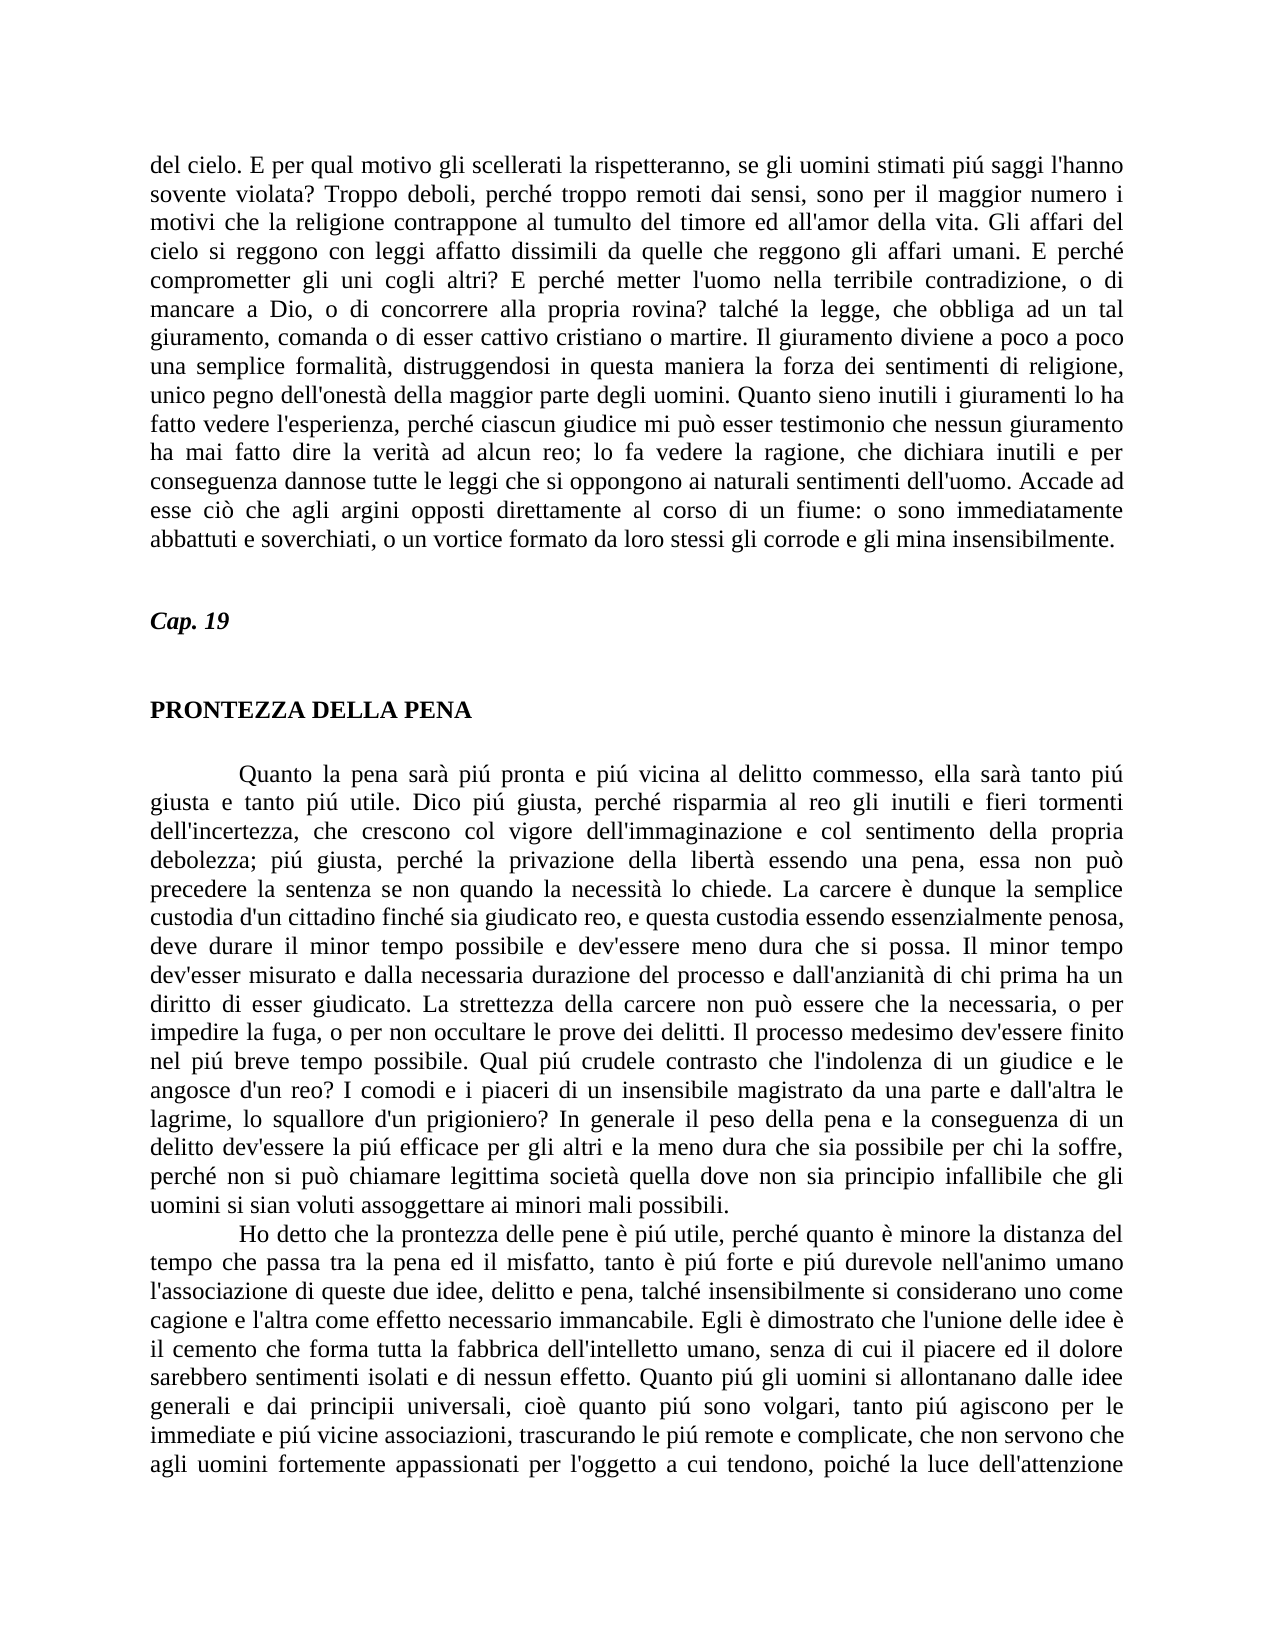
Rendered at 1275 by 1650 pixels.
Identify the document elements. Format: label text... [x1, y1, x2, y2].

subtitle Cap. 19 [150, 606, 1125, 635]
text del cielo. E per qual motivo gli scellerati la rispetteranno, se gli uomini stimati piú saggi l'hanno sovente violata? Troppo deboli, perché troppo remoti dai sensi, sono per il maggior numero i motivi che la religione contrappone al tumulto del timore ed all'amor della vita. Gli affari del cielo si reggono con leggi affatto dissimili da quelle che reggono gli affari umani. E perché comprometter gli uni cogli altri? E perché metter l'uomo nella terribile contradizione, o di mancare a Dio, o di concorrere alla propria rovina? talché la legge, che obbliga ad un tal giuramento, comanda o di esser cattivo cristiano o martire. Il giuramento diviene a poco a poco una semplice formalità, distruggendosi in questa maniera la forza dei sentimenti di religione, unico pegno dell'onestà della maggior parte degli uomini. Quanto sieno inutili i giuramenti lo ha fatto vedere l'esperienza, perché ciascun giudice mi può esser testimonio che nessun giuramento ha mai fatto dire la verità ad alcun reo; lo fa vedere la ragione, che dichiara inutili e per conseguenza dannose tutte le leggi che si oppongono ai naturali sentimenti dell'uomo. Accade ad esse ciò che agli argini opposti direttamente al corso di un fiume: o sono immediatamente abbattuti e soverchiati, o un vortice formato da loro stessi gli corrode e gli mina insensibilmente. [150, 150, 1125, 552]
text Ho detto che la prontezza delle pene è piú utile, perché quanto è minore la distanza del tempo che passa tra la pena ed il misfatto, tanto è piú forte e piú durevole nell'animo umano l'associazione di queste due idee, delitto e pena, talché insensibilmente si considerano uno come cagione e l'altra come effetto necessario immancabile. Egli è dimostrato che l'unione delle idee è il cemento che forma tutta la fabbrica dell'intelletto umano, senza di cui il piacere ed il dolore sarebbero sentimenti isolati e di nessun effetto. Quanto piú gli uomini si allontanano dalle idee generali e dai principii universali, cioè quanto piú sono volgari, tanto piú agiscono per le immediate e piú vicine associazioni, trascurando le piú remote e complicate, che non servono che agli uomini fortemente appassionati per l'oggetto a cui tendono, poiché la luce dell'attenzione [150, 1219, 1125, 1477]
subtitle PRONTEZZA DELLA PENA [150, 695, 1125, 724]
text Quanto la pena sarà piú pronta e piú vicina al delitto commesso, ella sarà tanto piú giusta e tanto piú utile. Dico piú giusta, perché risparmia al reo gli inutili e fieri tormenti dell'incertezza, che crescono col vigore dell'immaginazione e col sentimento della propria debolezza; piú giusta, perché la privazione della libertà essendo una pena, essa non può precedere la sentenza se non quando la necessità lo chiede. La carcere è dunque la semplice custodia d'un cittadino finché sia giudicato reo, e questa custodia essendo essenzialmente penosa, deve durare il minor tempo possibile e dev'essere meno dura che si possa. Il minor tempo dev'esser misurato e dalla necessaria durazione del processo e dall'anzianità di chi prima ha un diritto di esser giudicato. La strettezza della carcere non può essere che la necessaria, o per impedire la fuga, o per non occultare le prove dei delitti. Il processo medesimo dev'essere finito nel piú breve tempo possibile. Qual piú crudele contrasto che l'indolenza di un giudice e le angosce d'un reo? I comodi e i piaceri di un insensibile magistrato da una parte e dall'altra le lagrime, lo squallore d'un prigioniero? In generale il peso della pena e la conseguenza di un delitto dev'essere la piú efficace per gli altri e la meno dura che sia possibile per chi la soffre, perché non si può chiamare legittima società quella dove non sia principio infallibile che gli uomini si sian voluti assoggettare ai minori mali possibili. [150, 759, 1125, 1219]
